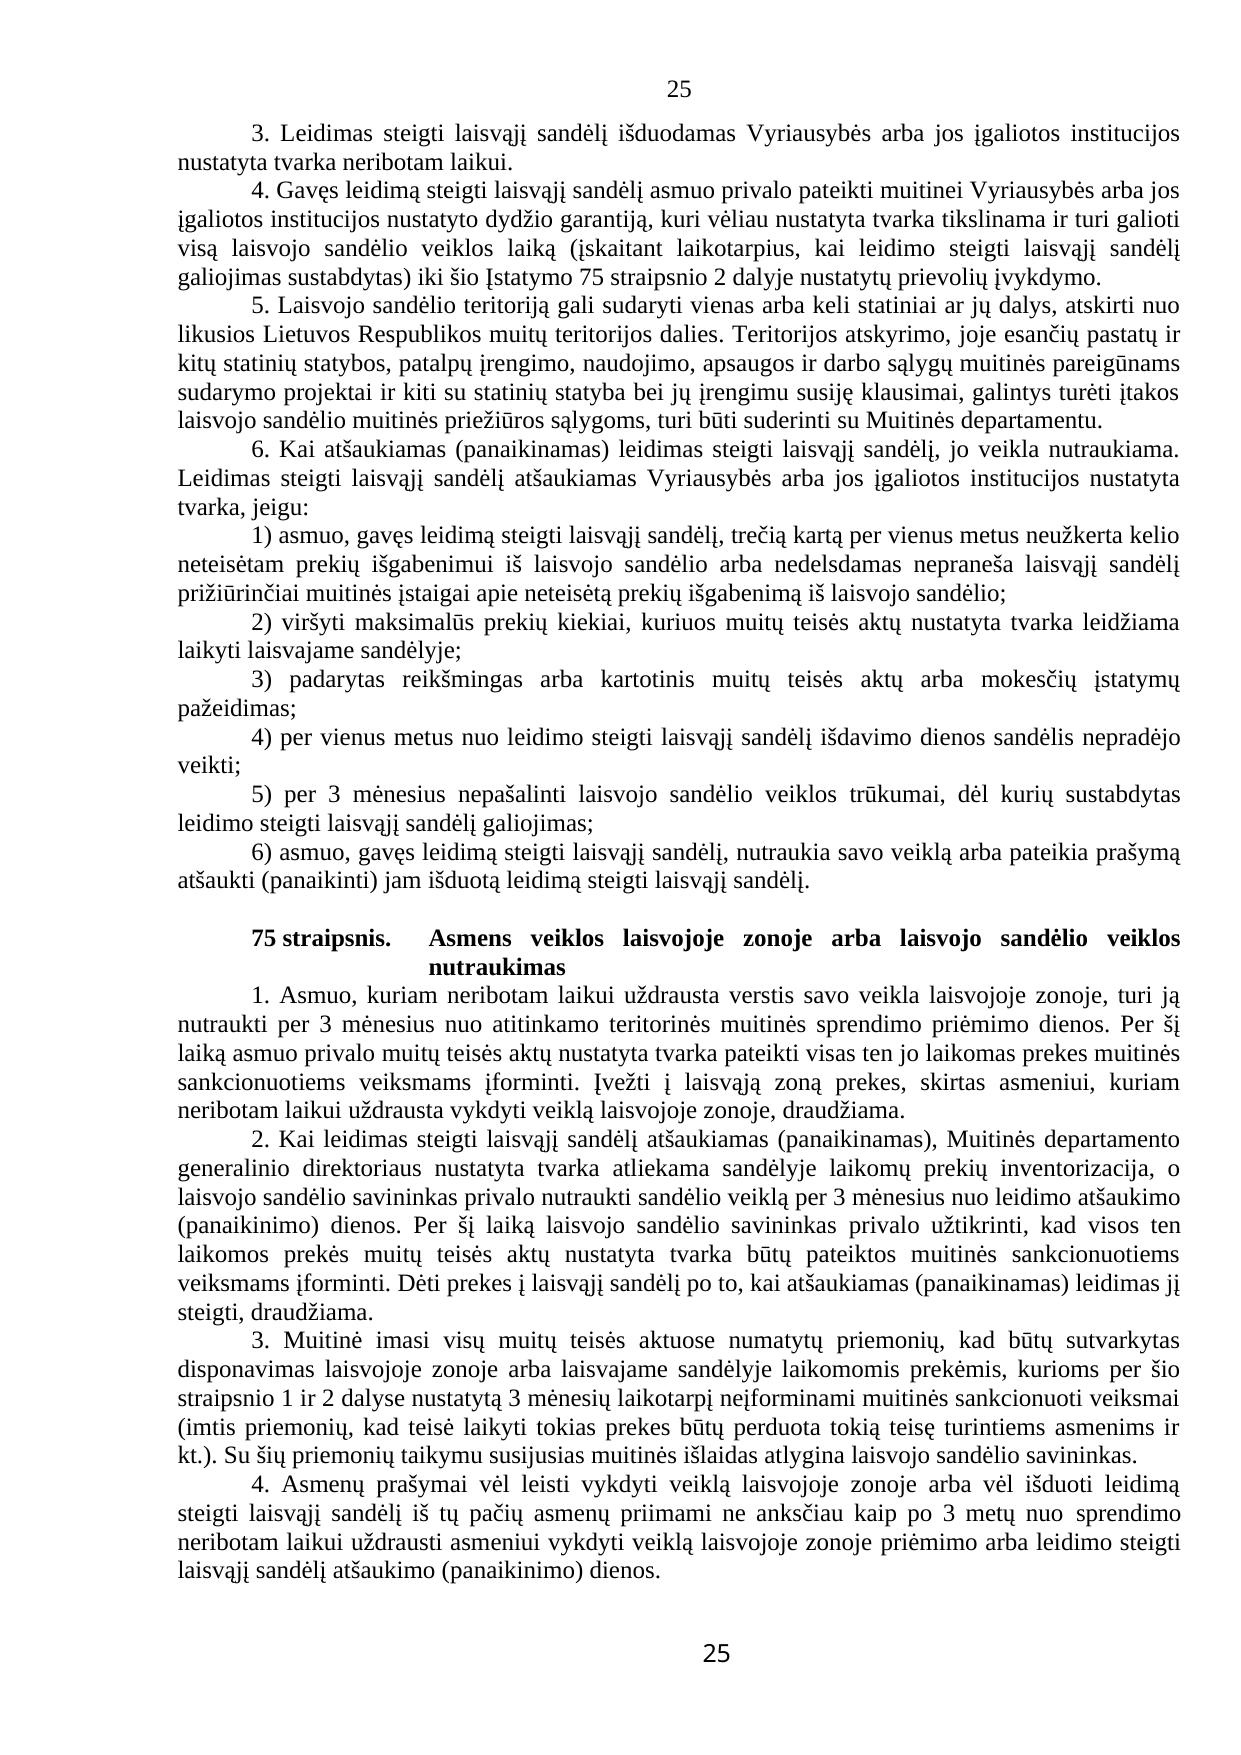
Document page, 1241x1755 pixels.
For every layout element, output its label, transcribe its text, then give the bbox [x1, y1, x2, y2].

text 1) asmuo, gavęs leidimą steigti laisvąjį sandėlį, trečią kartą per vienus metus neužkerta kelio neteisėtam prekių išgabenimui iš laisvojo sandėlio arba nedelsdamas nepraneša laisvąjį sandėlį prižiūrinčiai muitinės įstaigai apie neteisėtą prekių išgabenimą iš laisvojo sandėlio; [177, 521, 1181, 607]
text 6. Kai atšaukiamas (panaikinamas) leidimas steigti laisvąjį sandėlį, jo veikla nutraukiama. Leidimas steigti laisvąjį sandėlį atšaukiamas Vyriausybės arba jos įgaliotos institucijos nustatyta tvarka, jeigu: [177, 434, 1181, 521]
text 2) viršyti maksimalūs prekių kiekiai, kuriuos muitų teisės aktų nustatyta tvarka leidžiama laikyti laisvajame sandėlyje; [177, 607, 1181, 664]
text 4. Asmenų prašymai vėl leisti vykdyti veiklą laisvojoje zonoje arba vėl išduoti leidimą steigti laisvąjį sandėlį iš tų pačių asmenų priimami ne anksčiau kaip po 3 metų nuo sprendimo neribotam laikui uždrausti asmeniui vykdyti veiklą laisvojoje zonoje priėmimo arba leidimo steigti laisvąjį sandėlį atšaukimo (panaikinimo) dienos. [177, 1469, 1181, 1584]
text 3. Leidimas steigti laisvąjį sandėlį išduodamas Vyriausybės arba jos įgaliotos institucijos nustatyta tvarka neribotam laikui. [177, 118, 1181, 176]
text 3) padarytas reikšmingas arba kartotinis muitų teisės aktų arba mokesčių įstatymų pažeidimas; [177, 664, 1181, 722]
text 5) per 3 mėnesius nepašalinti laisvojo sandėlio veiklos trūkumai, dėl kurių sustabdytas leidimo steigti laisvąjį sandėlį galiojimas; [177, 779, 1181, 837]
text 1. Asmuo, kuriam neribotam laikui uždrausta verstis savo veikla laisvojoje zonoje, turi ją nutraukti per 3 mėnesius nuo atitinkamo teritorinės muitinės sprendimo priėmimo dienos. Per šį laiką asmuo privalo muitų teisės aktų nustatyta tvarka pateikti visas ten jo laikomas prekes muitinės sankcionuotiems veiksmams įforminti. Įvežti į laisvąją zoną prekes, skirtas asmeniui, kuriam neribotam laikui uždrausta vykdyti veiklą laisvojoje zonoje, draudžiama. [177, 981, 1181, 1124]
text 4) per vienus metus nuo leidimo steigti laisvąjį sandėlį išdavimo dienos sandėlis nepradėjo veikti; [177, 722, 1181, 779]
text 3. Muitinė imasi visų muitų teisės aktuose numatytų priemonių, kad būtų sutvarkytas disponavimas laisvojoje zonoje arba laisvajame sandėlyje laikomomis prekėmis, kurioms per šio straipsnio 1 ir 2 dalyse nustatytą 3 mėnesių laikotarpį neįforminami muitinės sankcionuoti veiksmai (imtis priemonių, kad teisė laikyti tokias prekes būtų perduota tokią teisę turintiems asmenims ir kt.). Su šių priemonių taikymu susijusias muitinės išlaidas atlygina laisvojo sandėlio savininkas. [177, 1326, 1181, 1469]
text 5. Laisvojo sandėlio teritoriją gali sudaryti vienas arba keli statiniai ar jų dalys, atskirti nuo likusios Lietuvos Respublikos muitų teritorijos dalies. Teritorijos atskyrimo, joje esančių pastatų ir kitų statinių statybos, patalpų įrengimo, naudojimo, apsaugos ir darbo sąlygų muitinės pareigūnams sudarymo projektai ir kiti su statinių statyba bei jų įrengimu susiję klausimai, galintys turėti įtakos laisvojo sandėlio muitinės priežiūros sąlygoms, turi būti suderinti su Muitinės departamentu. [177, 291, 1181, 434]
text 6) asmuo, gavęs leidimą steigti laisvąjį sandėlį, nutraukia savo veiklą arba pateikia prašymą atšaukti (panaikinti) jam išduotą leidimą steigti laisvąjį sandėlį. [177, 837, 1181, 894]
text 2. Kai leidimas steigti laisvąjį sandėlį atšaukiamas (panaikinamas), Muitinės departamento generalinio direktoriaus nustatyta tvarka atliekama sandėlyje laikomų prekių inventorizacija, o laisvojo sandėlio savininkas privalo nutraukti sandėlio veiklą per 3 mėnesius nuo leidimo atšaukimo (panaikinimo) dienos. Per šį laiką laisvojo sandėlio savininkas privalo užtikrinti, kad visos ten laikomos prekės muitų teisės aktų nustatyta tvarka būtų pateiktos muitinės sankcionuotiems veiksmams įforminti. Dėti prekes į laisvąjį sandėlį po to, kai atšaukiamas (panaikinamas) leidimas jį steigti, draudžiama. [177, 1124, 1181, 1326]
text 4. Gavęs leidimą steigti laisvąjį sandėlį asmuo privalo pateikti muitinei Vyriausybės arba jos įgaliotos institucijos nustatyto dydžio garantiją, kuri vėliau nustatyta tvarka tikslinama ir turi galioti visą laisvojo sandėlio veiklos laiką (įskaitant laikotarpius, kai leidimo steigti laisvąjį sandėlį galiojimas sustabdytas) iki šio Įstatymo 75 straipsnio 2 dalyje nustatytų prievolių įvykdymo. [177, 176, 1181, 291]
text 75 straipsnis. Asmens veiklos laisvojoje zonoje arba laisvojo sandėlio veiklos nutraukimas [251, 923, 1181, 981]
